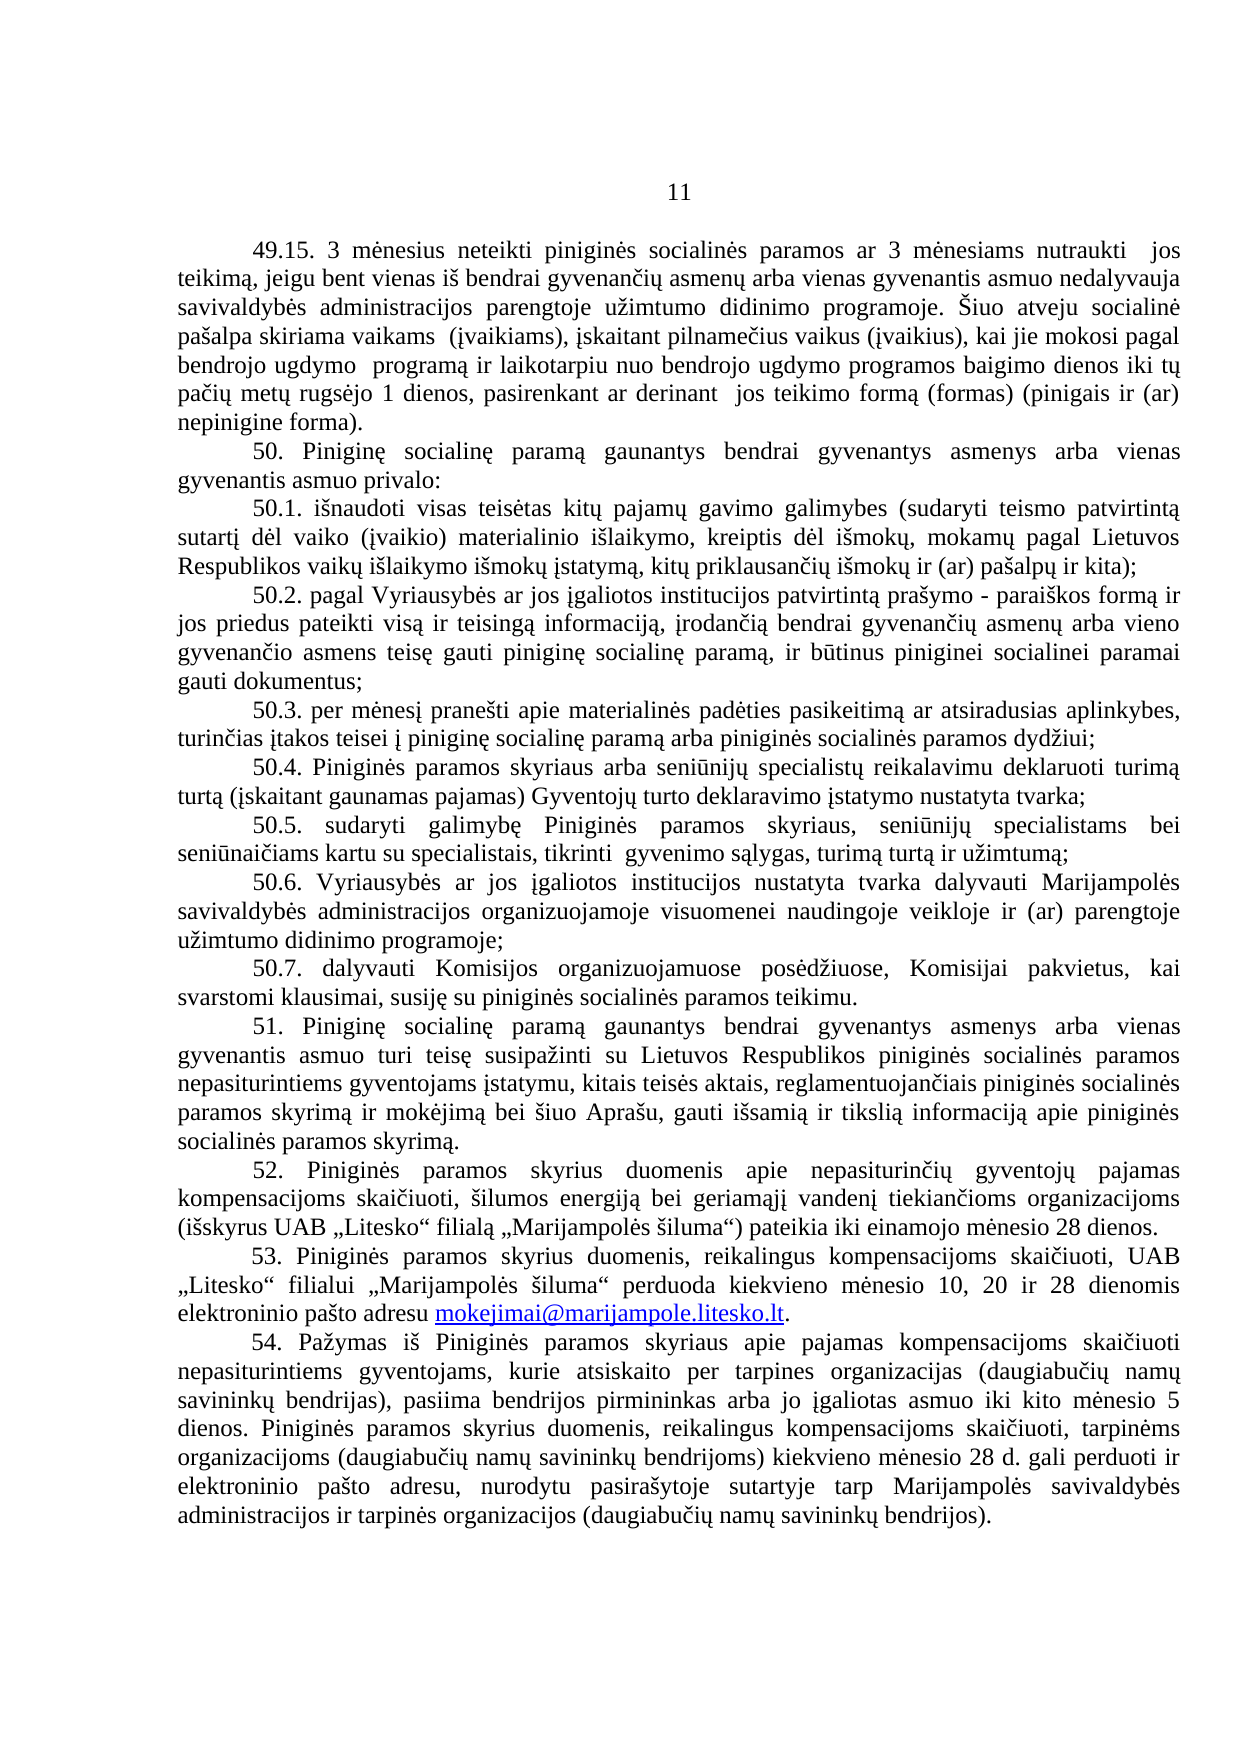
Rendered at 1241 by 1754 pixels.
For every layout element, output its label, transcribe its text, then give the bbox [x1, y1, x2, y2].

text 50.4. Piniginės paramos skyriaus arba seniūnijų specialistų reikalavimu deklaruoti turimą turtą (įskaitant gaunamas pajamas) Gyventojų turto deklaravimo įstatymo nustatyta tvarka; [177, 752, 1181, 810]
text 54. Pažymas iš Piniginės paramos skyriaus apie pajamas kompensacijoms skaičiuoti nepasiturintiems gyventojams, kurie atsiskaito per tarpines organizacijas (daugiabučių namų savininkų bendrijas), pasiima bendrijos pirmininkas arba jo įgaliotas asmuo iki kito mėnesio 5 dienos. Piniginės paramos skyrius duomenis, reikalingus kompensacijoms skaičiuoti, tarpinėms organizacijoms (daugiabučių namų savininkų bendrijoms) kiekvieno mėnesio 28 d. gali perduoti ir elektroninio pašto adresu, nurodytu pasirašytoje sutartyje tarp Marijampolės savivaldybės administracijos ir tarpinės organizacijos (daugiabučių namų savininkų bendrijos). [177, 1327, 1181, 1528]
text 50.7. dalyvauti Komisijos organizuojamuose posėdžiuose, Komisijai pakvietus, kai svarstomi klausimai, susiję su piniginės socialinės paramos teikimu. [177, 953, 1181, 1011]
text 50.6. Vyriausybės ar jos įgaliotos institucijos nustatyta tvarka dalyvauti Marijampolės savivaldybės administracijos organizuojamoje visuomenei naudingoje veikloje ir (ar) parengtoje užimtumo didinimo programoje; [177, 867, 1181, 953]
text 53. Piniginės paramos skyrius duomenis, reikalingus kompensacijoms skaičiuoti, UAB „Litesko“ filialui „Marijampolės šiluma“ perduoda kiekvieno mėnesio 10, 20 ir 28 dienomis elektroninio pašto adresu mokejimai@marijampole.litesko.lt. [177, 1241, 1181, 1327]
text 49.15. 3 mėnesius neteikti piniginės socialinės paramos ar 3 mėnesiams nutraukti jos teikimą, jeigu bent vienas iš bendrai gyvenančių asmenų arba vienas gyvenantis asmuo nedalyvauja savivaldybės administracijos parengtoje užimtumo didinimo programoje. Šiuo atveju socialinė pašalpa skiriama vaikams (įvaikiams), įskaitant pilnamečius vaikus (įvaikius), kai jie mokosi pagal bendrojo ugdymo programą ir laikotarpiu nuo bendrojo ugdymo programos baigimo dienos iki tų pačių metų rugsėjo 1 dienos, pasirenkant ar derinant jos teikimo formą (formas) (pinigais ir (ar) nepinigine forma). [177, 235, 1181, 436]
text 52. Piniginės paramos skyrius duomenis apie nepasiturinčių gyventojų pajamas kompensacijoms skaičiuoti, šilumos energiją bei geriamąjį vandenį tiekiančioms organizacijoms (išskyrus UAB „Litesko“ filialą „Marijampolės šiluma“) pateikia iki einamojo mėnesio 28 dienos. [177, 1155, 1181, 1241]
text 50.5. sudaryti galimybę Piniginės paramos skyriaus, seniūnijų specialistams bei seniūnaičiams kartu su specialistais, tikrinti gyvenimo sąlygas, turimą turtą ir užimtumą; [177, 810, 1181, 867]
text 50.1. išnaudoti visas teisėtas kitų pajamų gavimo galimybes (sudaryti teismo patvirtintą sutartį dėl vaiko (įvaikio) materialinio išlaikymo, kreiptis dėl išmokų, mokamų pagal Lietuvos Respublikos vaikų išlaikymo išmokų įstatymą, kitų priklausančių išmokų ir (ar) pašalpų ir kita); [177, 493, 1181, 580]
text 51. Piniginę socialinę paramą gaunantys bendrai gyvenantys asmenys arba vienas gyvenantis asmuo turi teisę susipažinti su Lietuvos Respublikos piniginės socialinės paramos nepasiturintiems gyventojams įstatymu, kitais teisės aktais, reglamentuojančiais piniginės socialinės paramos skyrimą ir mokėjimą bei šiuo Aprašu, gauti išsamią ir tikslią informaciją apie piniginės socialinės paramos skyrimą. [177, 1011, 1181, 1155]
text 50. Piniginę socialinę paramą gaunantys bendrai gyvenantys asmenys arba vienas gyvenantis asmuo privalo: [177, 436, 1181, 493]
text 50.3. per mėnesį pranešti apie materialinės padėties pasikeitimą ar atsiradusias aplinkybes, turinčias įtakos teisei į piniginę socialinę paramą arba piniginės socialinės paramos dydžiui; [177, 695, 1181, 752]
text 50.2. pagal Vyriausybės ar jos įgaliotos institucijos patvirtintą prašymo - paraiškos formą ir jos priedus pateikti visą ir teisingą informaciją, įrodančią bendrai gyvenančių asmenų arba vieno gyvenančio asmens teisę gauti piniginę socialinę paramą, ir būtinus piniginei socialinei paramai gauti dokumentus; [177, 580, 1181, 695]
